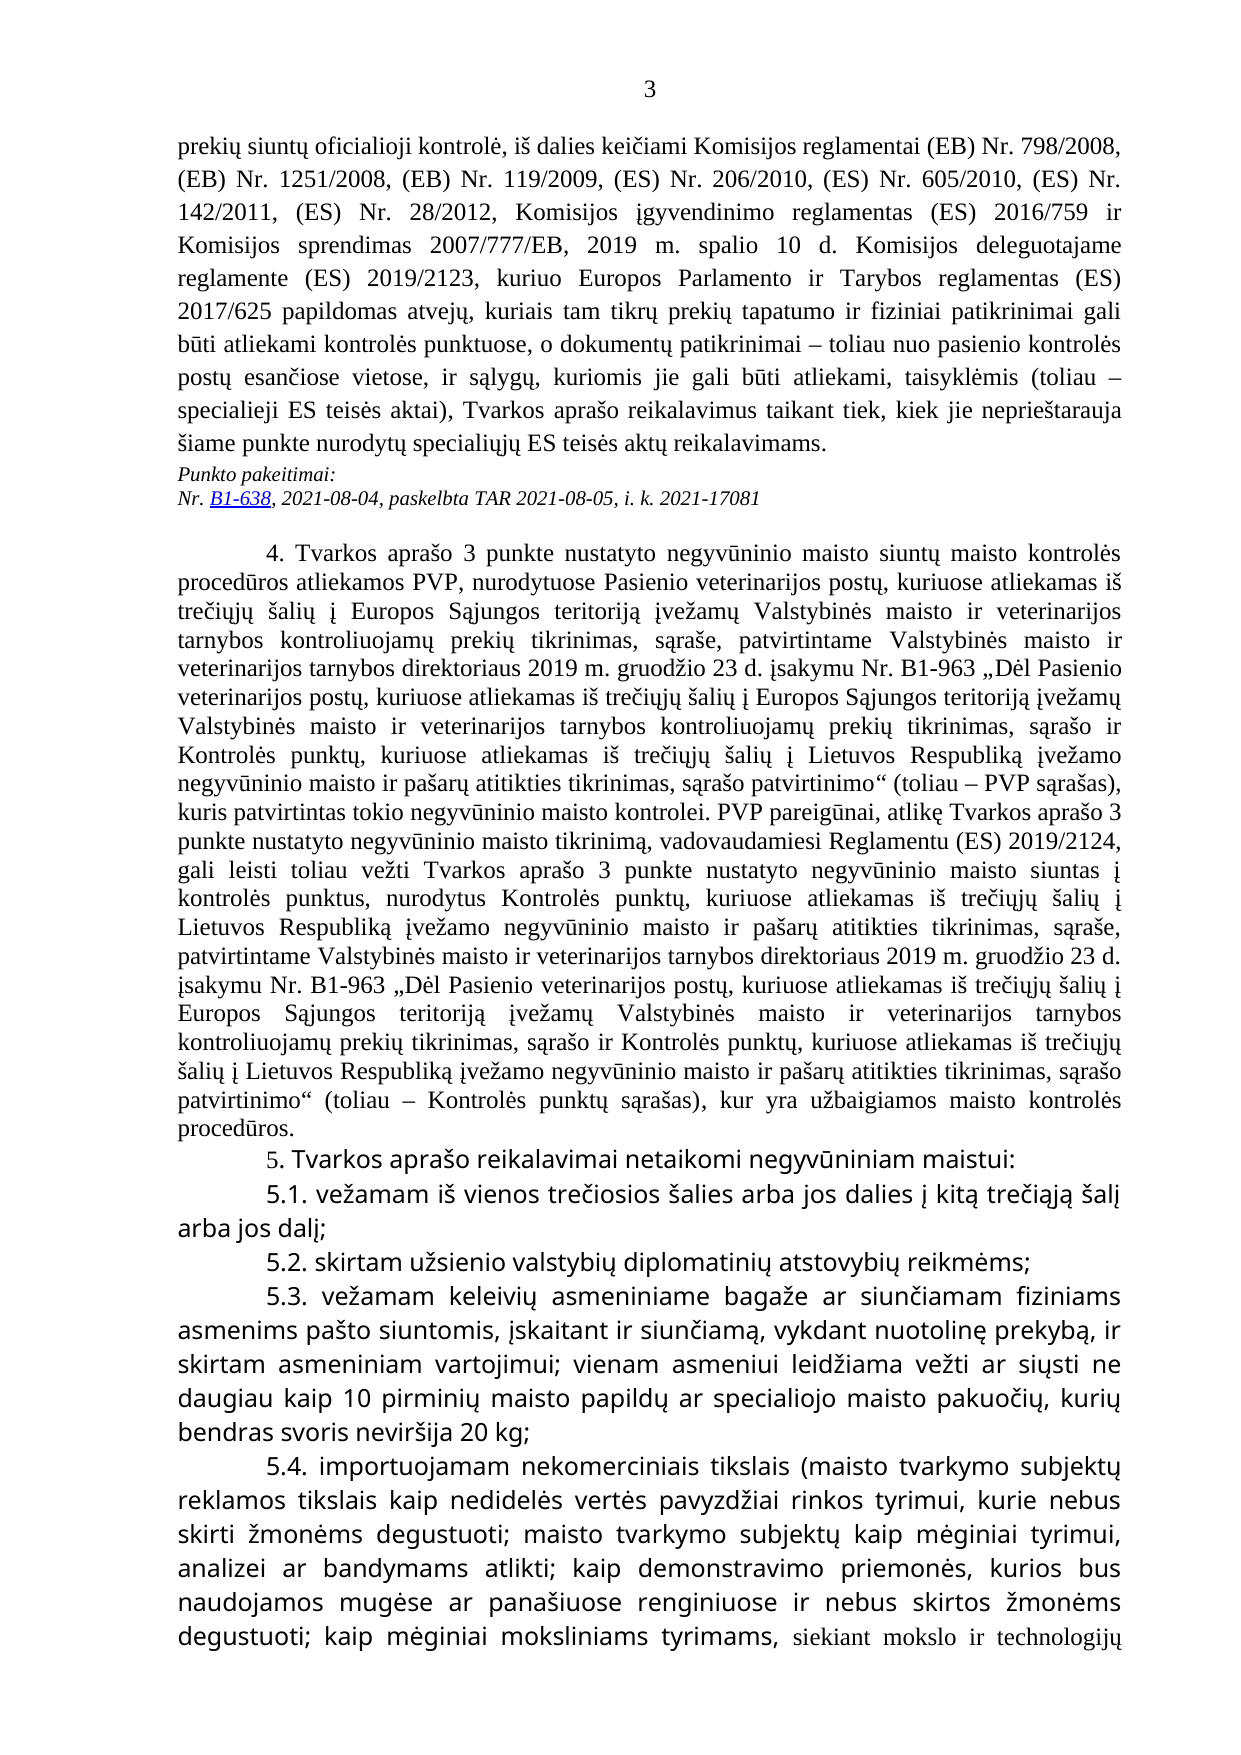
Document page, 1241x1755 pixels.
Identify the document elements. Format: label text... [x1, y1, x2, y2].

text Punkto pakeitimai: [177, 462, 1122, 486]
text Nr. B1-638, 2021-08-04, paskelbta TAR 2021-08-05, i. k. 2021-17081 [177, 486, 1122, 510]
text 5. Tvarkos aprašo reikalavimai netaikomi negyvūniniam maistui: [177, 1142, 1122, 1176]
text 5.4. importuojamam nekomerciniais tikslais (maisto tvarkymo subjektų reklamos tikslais kaip nedidelės vertės pavyzdžiai rinkos tyrimui, kurie nebus skirti žmonėms degustuoti; maisto tvarkymo subjektų kaip mėginiai tyrimui, analizei ar bandymams atlikti; kaip demonstravimo priemonės, kurios bus naudojamos mugėse ar panašiuose renginiuose ir nebus skirtos žmonėms degustuoti; kaip mėginiai moksliniams tyrimams, siekiant mokslo ir technologijų [177, 1449, 1122, 1653]
text 5.3. vežamam keleivių asmeniniame bagaže ar siunčiamam fiziniams asmenims pašto siuntomis, įskaitant ir siunčiamą, vykdant nuotolinę prekybą, ir skirtam asmeniniam vartojimui; vienam asmeniui leidžiama vežti ar siųsti ne daugiau kaip 10 pirminių maisto papildų ar specialiojo maisto pakuočių, kurių bendras svoris neviršija 20 kg; [177, 1278, 1122, 1449]
text 4. Tvarkos aprašo 3 punkte nustatyto negyvūninio maisto siuntų maisto kontrolės procedūros atliekamos PVP, nurodytuose Pasienio veterinarijos postų, kuriuose atliekamas iš trečiųjų šalių į Europos Sąjungos teritoriją įvežamų Valstybinės maisto ir veterinarijos tarnybos kontroliuojamų prekių tikrinimas, sąraše, patvirtintame Valstybinės maisto ir veterinarijos tarnybos direktoriaus 2019 m. gruodžio 23 d. įsakymu Nr. B1-963 „Dėl Pasienio veterinarijos postų, kuriuose atliekamas iš trečiųjų šalių į Europos Sąjungos teritoriją įvežamų Valstybinės maisto ir veterinarijos tarnybos kontroliuojamų prekių tikrinimas, sąrašo ir Kontrolės punktų, kuriuose atliekamas iš trečiųjų šalių į Lietuvos Respubliką įvežamo negyvūninio maisto ir pašarų atitikties tikrinimas, sąrašo patvirtinimo“ (toliau – PVP sąrašas), kuris patvirtintas tokio negyvūninio maisto kontrolei. PVP pareigūnai, atlikę Tvarkos aprašo 3 punkte nustatyto negyvūninio maisto tikrinimą, vadovaudamiesi Reglamentu (ES) 2019/2124, gali leisti toliau vežti Tvarkos aprašo 3 punkte nustatyto negyvūninio maisto siuntas į kontrolės punktus, nurodytus Kontrolės punktų, kuriuose atliekamas iš trečiųjų šalių į Lietuvos Respubliką įvežamo negyvūninio maisto ir pašarų atitikties tikrinimas, sąraše, patvirtintame Valstybinės maisto ir veterinarijos tarnybos direktoriaus 2019 m. gruodžio 23 d. įsakymu Nr. B1-963 „Dėl Pasienio veterinarijos postų, kuriuose atliekamas iš trečiųjų šalių į Europos Sąjungos teritoriją įvežamų Valstybinės maisto ir veterinarijos tarnybos kontroliuojamų prekių tikrinimas, sąrašo ir Kontrolės punktų, kuriuose atliekamas iš trečiųjų šalių į Lietuvos Respubliką įvežamo negyvūninio maisto ir pašarų atitikties tikrinimas, sąrašo patvirtinimo“ (toliau – Kontrolės punktų sąrašas), kur yra užbaigiamos maisto kontrolės procedūros. [177, 538, 1122, 1142]
text prekių siuntų oficialioji kontrolė, iš dalies keičiami Komisijos reglamentai (EB) Nr. 798/2008, (EB) Nr. 1251/2008, (EB) Nr. 119/2009, (ES) Nr. 206/2010, (ES) Nr. 605/2010, (ES) Nr. 142/2011, (ES) Nr. 28/2012, Komisijos įgyvendinimo reglamentas (ES) 2016/759 ir Komisijos sprendimas 2007/777/EB, 2019 m. spalio 10 d. Komisijos deleguotajame reglamente (ES) 2019/2123, kuriuo Europos Parlamento ir Tarybos reglamentas (ES) 2017/625 papildomas atvejų, kuriais tam tikrų prekių tapatumo ir fiziniai patikrinimai gali būti atliekami kontrolės punktuose, o dokumentų patikrinimai – toliau nuo pasienio kontrolės postų esančiose vietose, ir sąlygų, kuriomis jie gali būti atliekami, taisyklėmis (toliau – specialieji ES teisės aktai), Tvarkos aprašo reikalavimus taikant tiek, kiek jie neprieštarauja šiame punkte nurodytų specialiųjų ES teisės aktų reikalavimams. [177, 131, 1122, 457]
text 5.2. skirtam užsienio valstybių diplomatinių atstovybių reikmėms; [177, 1244, 1122, 1278]
text 5.1. vežamam iš vienos trečiosios šalies arba jos dalies į kitą trečiąją šalį arba jos dalį; [177, 1176, 1122, 1244]
